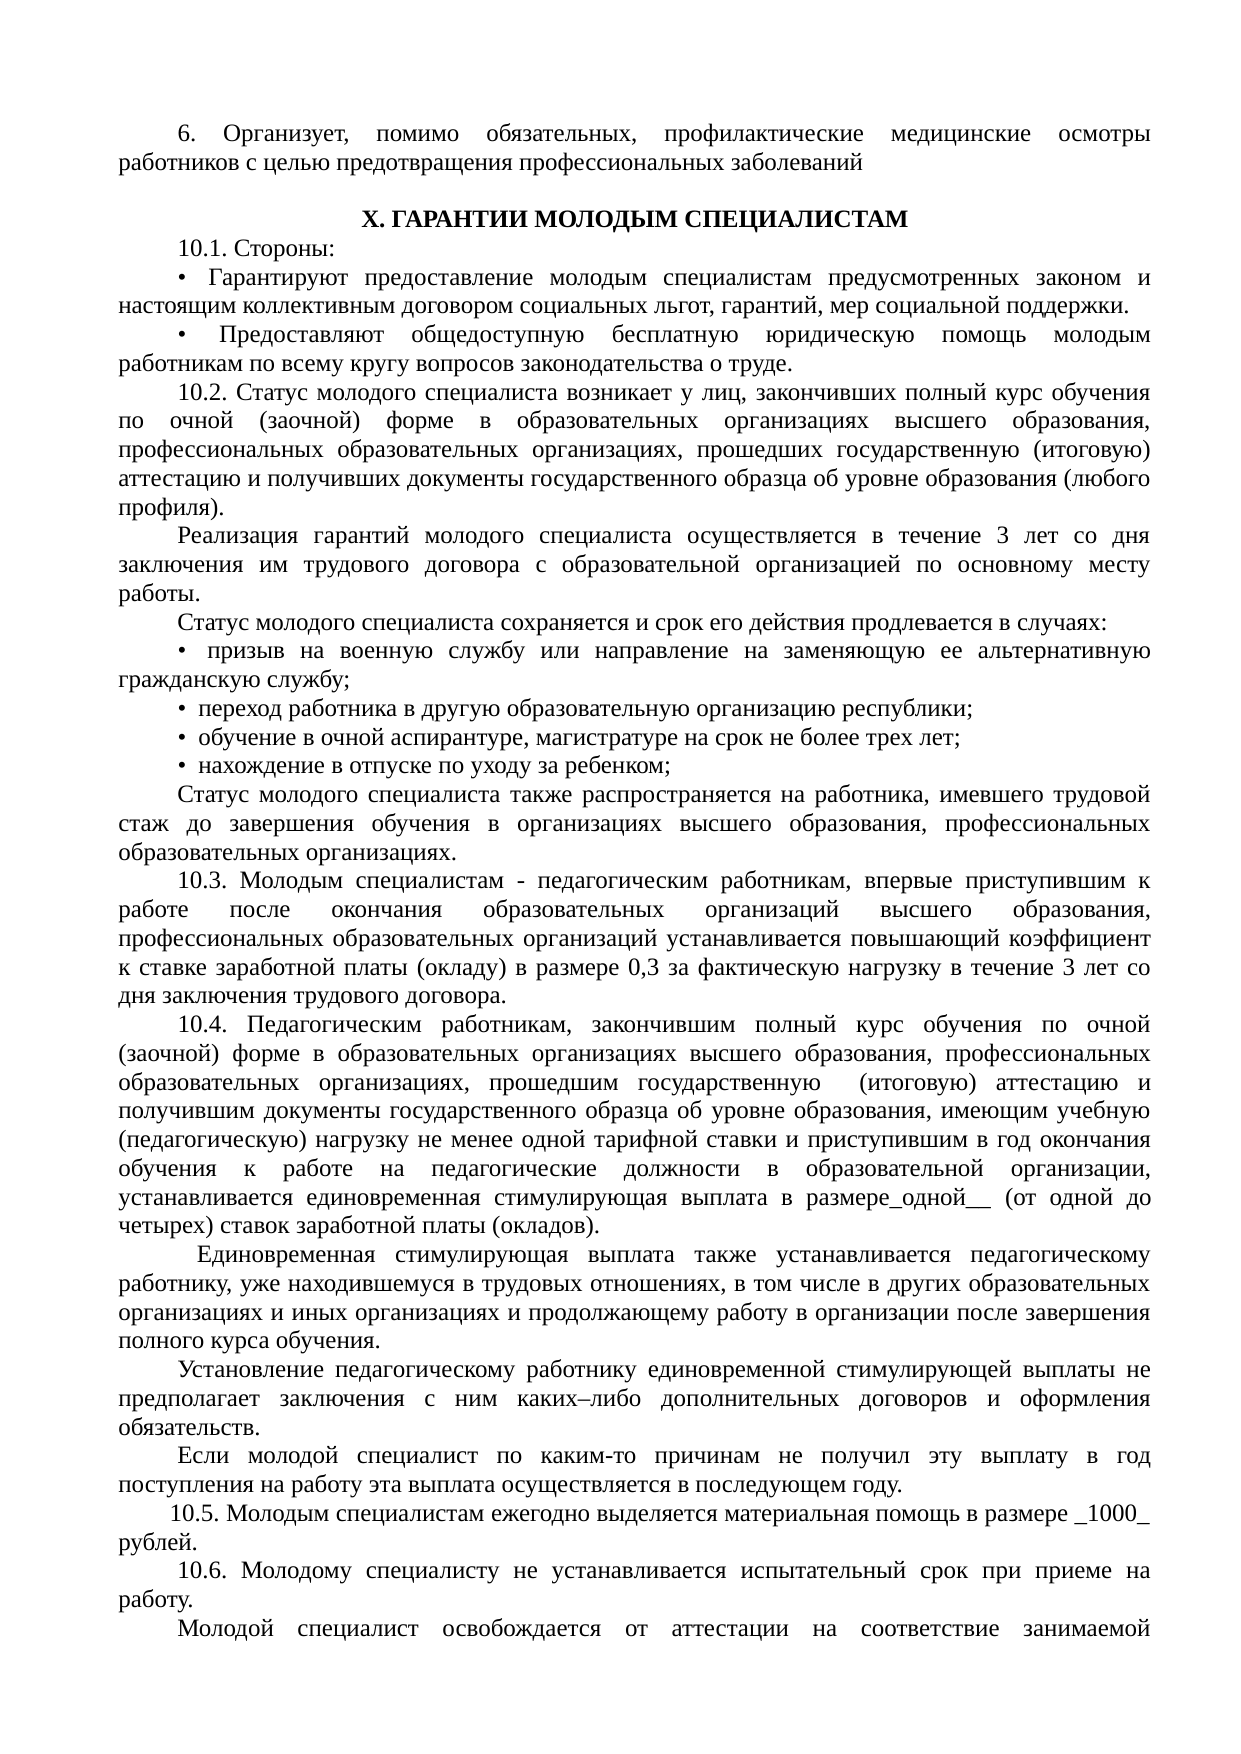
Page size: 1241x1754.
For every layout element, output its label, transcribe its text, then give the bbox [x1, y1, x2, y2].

list обучение в очной аспирантуре, магистратуре на срок не более трех лет; [118, 722, 1152, 751]
text Реализация гарантий молодого специалиста осуществляется в течение 3 лет со дня заключения им трудового договора с образовательной организацией по основному месту работы. [118, 521, 1152, 607]
text Молодой специалист освобождается от аттестации на соответствие занимаемой [118, 1613, 1152, 1642]
list Предоставляют общедоступную бесплатную юридическую помощь молодым работникам по всему кругу вопросов законодательства о труде. [118, 319, 1152, 377]
text 10.2. Статус молодого специалиста возникает у лиц, закончивших полный курс обучения по очной (заочной) форме в образовательных организациях высшего образования, профессиональных образовательных организациях, прошедших государственную (итоговую) аттестацию и получивших документы государственного образца об уровне образования (любого профиля). [118, 377, 1152, 521]
text Статус молодого специалиста также распространяется на работника, имевшего трудовой стаж до завершения обучения в организациях высшего образования, профессиональных образовательных организациях. [118, 779, 1152, 866]
text Если молодой специалист по каким-то причинам не получил эту выплату в год поступления на работу эта выплата осуществляется в последующем году. [118, 1441, 1152, 1498]
text 10.1. Стороны: [118, 233, 1152, 262]
text 10.3. Молодым специалистам - педагогическим работникам, впервые приступившим к работе после окончания образовательных организаций высшего образования, профессиональных образовательных организаций устанавливается повышающий коэффициент к ставке заработной платы (окладу) в размере 0,3 за фактическую нагрузку в течение 3 лет со дня заключения трудового договора. [118, 866, 1152, 1009]
text Х. ГАРАНТИИ МОЛОДЫМ СПЕЦИАЛИСТАМ [118, 204, 1152, 233]
text 6. Организует, помимо обязательных, профилактические медицинские осмотры работников с целью предотвращения профессиональных заболеваний [118, 118, 1152, 176]
list переход работника в другую образовательную организацию республики; [118, 693, 1152, 722]
list нахождение в отпуске по уходу за ребенком; [118, 751, 1152, 779]
list призыв на военную службу или направление на заменяющую ее альтернативную гражданскую службу; [118, 636, 1152, 693]
text 10.6. Молодому специалисту не устанавливается испытательный срок при приеме на работу. [118, 1556, 1152, 1613]
text 10.4. Педагогическим работникам, закончившим полный курс обучения по очной (заочной) форме в образовательных организациях высшего образования, профессиональных образовательных организациях, прошедшим государственную (итоговую) аттестацию и получившим документы государственного образца об уровне образования, имеющим учебную (педагогическую) нагрузку не менее одной тарифной ставки и приступившим в год окончания обучения к работе на педагогические должности в образовательной организации, устанавливается единовременная стимулирующая выплата в размере_одной__ (от одной до четырех) ставок заработной платы (окладов). [118, 1009, 1152, 1239]
list Гарантируют предоставление молодым специалистам предусмотренных законом и настоящим коллективным договором социальных льгот, гарантий, мер социальной поддержки. [118, 262, 1152, 319]
text Единовременная стимулирующая выплата также устанавливается педагогическому работнику, уже находившемуся в трудовых отношениях, в том числе в других образовательных организациях и иных организациях и продолжающему работу в организации после завершения полного курса обучения. [118, 1239, 1152, 1354]
text Установление педагогическому работнику единовременной стимулирующей выплаты не предполагает заключения с ним каких–либо дополнительных договоров и оформления обязательств. [118, 1354, 1152, 1441]
text 10.5. Молодым специалистам ежегодно выделяется материальная помощь в размере _1000_ рублей. [118, 1498, 1152, 1556]
text Статус молодого специалиста сохраняется и срок его действия продлевается в случаях: [118, 607, 1152, 636]
